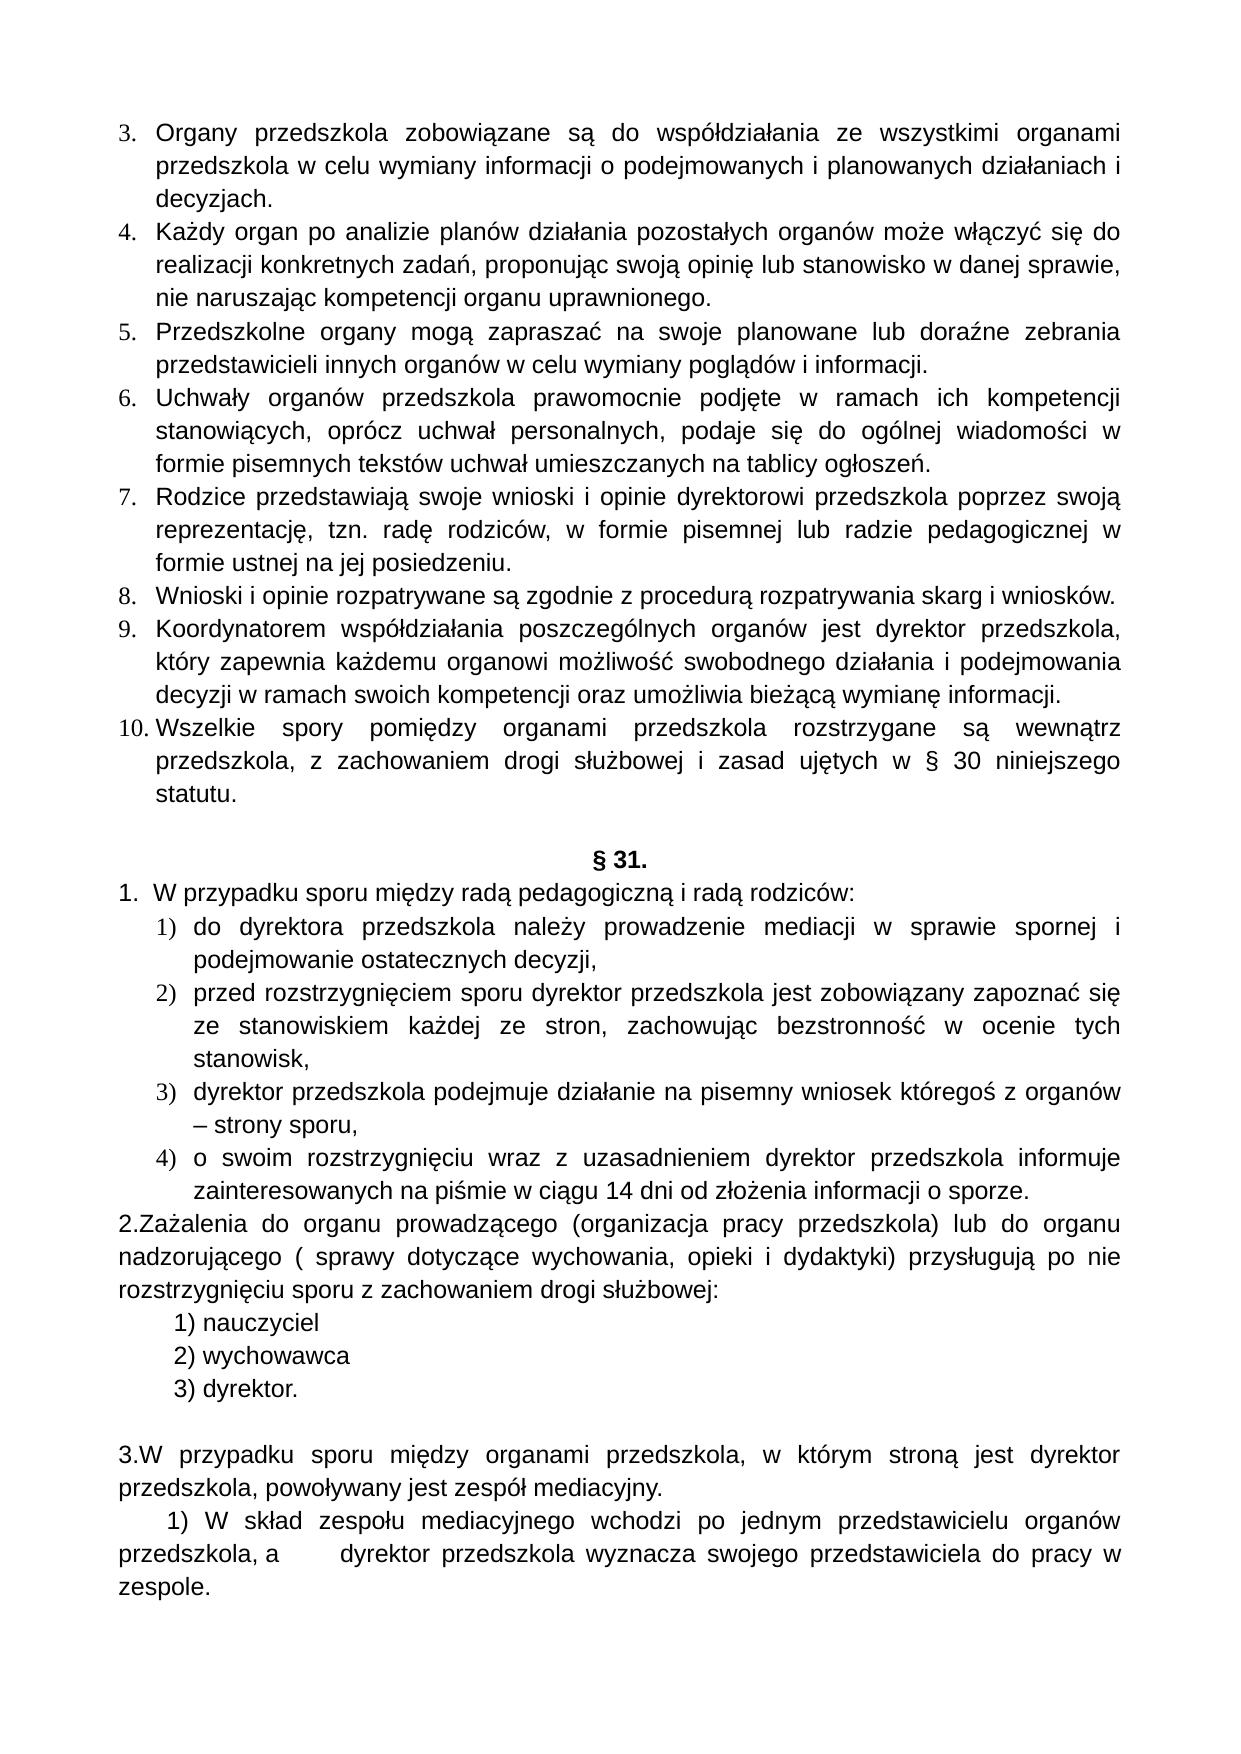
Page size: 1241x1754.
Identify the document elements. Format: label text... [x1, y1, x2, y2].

list Organy przedszkola zobowiązane są do współdziałania ze wszystkimi organami przedszkola w celu wymiany informacji o podejmowanych i planowanych działaniach i decyzjach. [118, 118, 1122, 213]
text 1) nauczyciel [118, 1308, 1122, 1337]
text 2.Zażalenia do organu prowadzącego (organizacja pracy przedszkola) lub do organu nadzorującego ( sprawy dotyczące wychowania, opieki i dydaktyki) przysługują po nie rozstrzygnięciu sporu z zachowaniem drogi służbowej: [118, 1209, 1122, 1304]
list Każdy organ po analizie planów działania pozostałych organów może włączyć się do realizacji konkretnych zadań, proponując swoją opinię lub stanowisko w danej sprawie, nie naruszając kompetencji organu uprawnionego. [118, 217, 1122, 312]
text § 31. [118, 845, 1122, 874]
list do dyrektora przedszkola należy prowadzenie mediacji w sprawie spornej i podejmowanie ostatecznych decyzji, [156, 911, 1122, 973]
list Wnioski i opinie rozpatrywane są zgodnie z procedurą rozpatrywania skarg i wniosków. [118, 581, 1122, 610]
text 1. W przypadku sporu między radą pedagogiczną i radą rodziców: [118, 878, 1122, 907]
list przed rozstrzygnięciem sporu dyrektor przedszkola jest zobowiązany zapoznać się ze stanowiskiem każdej ze stron, zachowując bezstronność w ocenie tych stanowisk, [156, 978, 1122, 1072]
text 1) W skład zespołu mediacyjnego wchodzi po jednym przedstawicielu organów przedszkola, a dyrektor przedszkola wyznacza swojego przedstawiciela do pracy w zespole. [118, 1506, 1122, 1601]
list Rodzice przedstawiają swoje wnioski i opinie dyrektorowi przedszkola poprzez swoją reprezentację, tzn. radę rodziców, w formie pisemnej lub radzie pedagogicznej w formie ustnej na jej posiedzeniu. [118, 482, 1122, 577]
list o swoim rozstrzygnięciu wraz z uzasadnieniem dyrektor przedszkola informuje zainteresowanych na piśmie w ciągu 14 dni od złożenia informacji o sporze. [156, 1143, 1122, 1205]
text 2) wychowawca [118, 1341, 1122, 1370]
list Koordynatorem współdziałania poszczególnych organów jest dyrektor przedszkola, który zapewnia każdemu organowi możliwość swobodnego działania i podejmowania decyzji w ramach swoich kompetencji oraz umożliwia bieżącą wymianę informacji. [118, 614, 1122, 709]
list Uchwały organów przedszkola prawomocnie podjęte w ramach ich kompetencji stanowiących, oprócz uchwał personalnych, podaje się do ogólnej wiadomości w formie pisemnych tekstów uchwał umieszczanych na tablicy ogłoszeń. [118, 383, 1122, 477]
text 3) dyrektor. [118, 1374, 1122, 1403]
list Przedszkolne organy mogą zapraszać na swoje planowane lub doraźne zebrania przedstawicieli innych organów w celu wymiany poglądów i informacji. [118, 316, 1122, 378]
list dyrektor przedszkola podejmuje działanie na pisemny wniosek któregoś z organów – strony sporu, [156, 1077, 1122, 1139]
text 3.W przypadku sporu między organami przedszkola, w którym stroną jest dyrektor przedszkola, powoływany jest zespół mediacyjny. [118, 1440, 1122, 1502]
list Wszelkie spory pomiędzy organami przedszkola rozstrzygane są wewnątrz przedszkola, z zachowaniem drogi służbowej i zasad ujętych w § 30 niniejszego statutu. [118, 713, 1122, 808]
